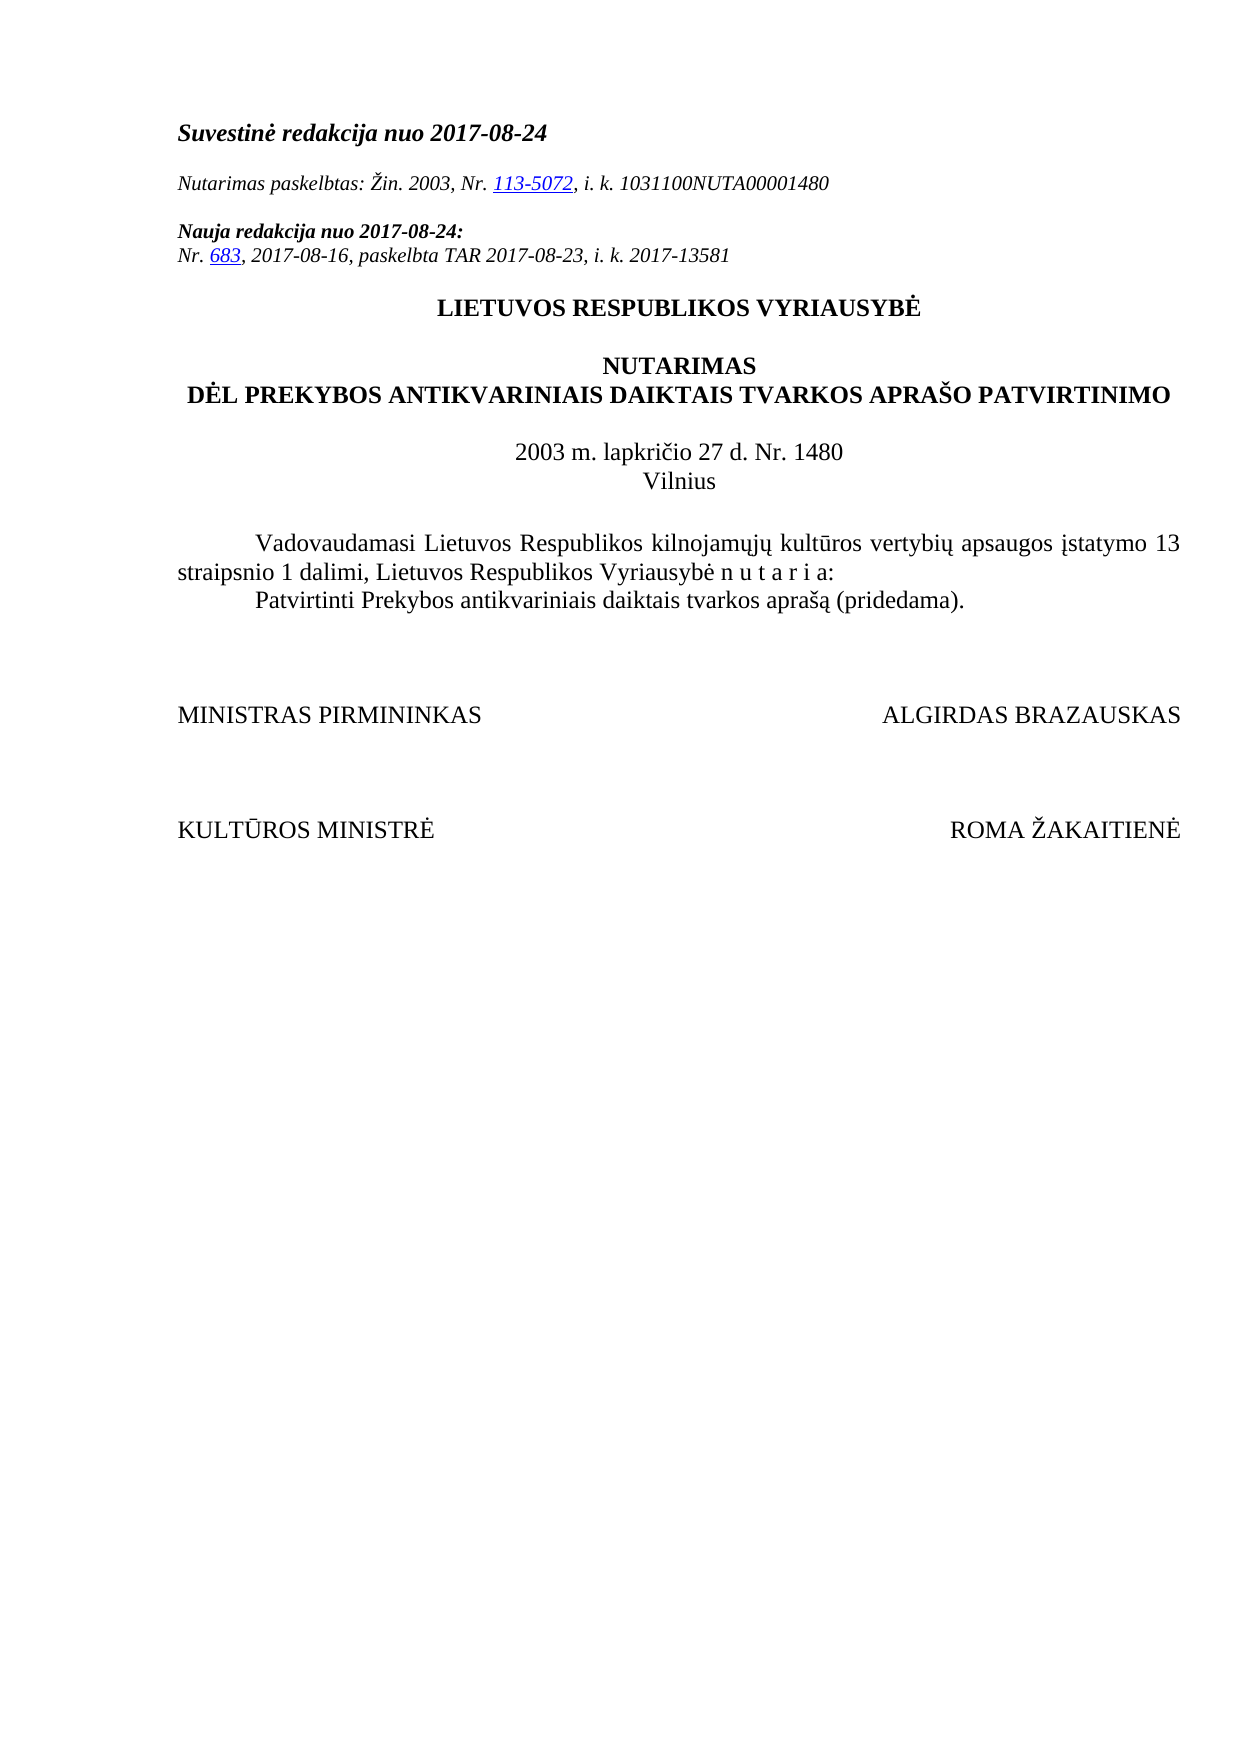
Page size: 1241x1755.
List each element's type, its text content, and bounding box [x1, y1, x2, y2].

text Nutarimas paskelbtas: Žin. 2003, Nr. 113-5072, i. k. 1031100NUTA00001480 [177, 171, 1181, 195]
text Kultūros ministrė Roma Žakaitienė [177, 815, 1181, 844]
text Vadovaudamasi Lietuvos Respublikos kilnojamųjų kultūros vertybių apsaugos įstatymo 13 straipsnio 1 dalimi, Lietuvos Respublikos Vyriausybė n u t a r i a: [177, 528, 1181, 585]
text Nr. 683, 2017-08-16, paskelbta TAR 2017-08-23, i. k. 2017-13581 [177, 243, 1181, 267]
text Patvirtinti Prekybos antikvariniais daiktais tvarkos aprašą (pridedama). [177, 585, 1181, 614]
text Suvestinė redakcija nuo 2017-08-24 [177, 118, 1181, 147]
text DĖL PREKYBOS ANTIKVARINIAIS DAIKTAIS TVARKOS APRAŠO PATVIRTINIMO [177, 380, 1181, 408]
text Nauja redakcija nuo 2017-08-24: [177, 219, 1181, 243]
text NUTARIMAS [177, 351, 1181, 380]
text Vilnius [177, 466, 1181, 495]
text LIETUVOS RESPUBLIKOS VYRIAUSYBĖ [177, 293, 1181, 322]
text 2003 m. lapkričio 27 d. Nr. 1480 [177, 437, 1181, 466]
text Ministras Pirmininkas Algirdas Brazauskas [177, 700, 1181, 729]
